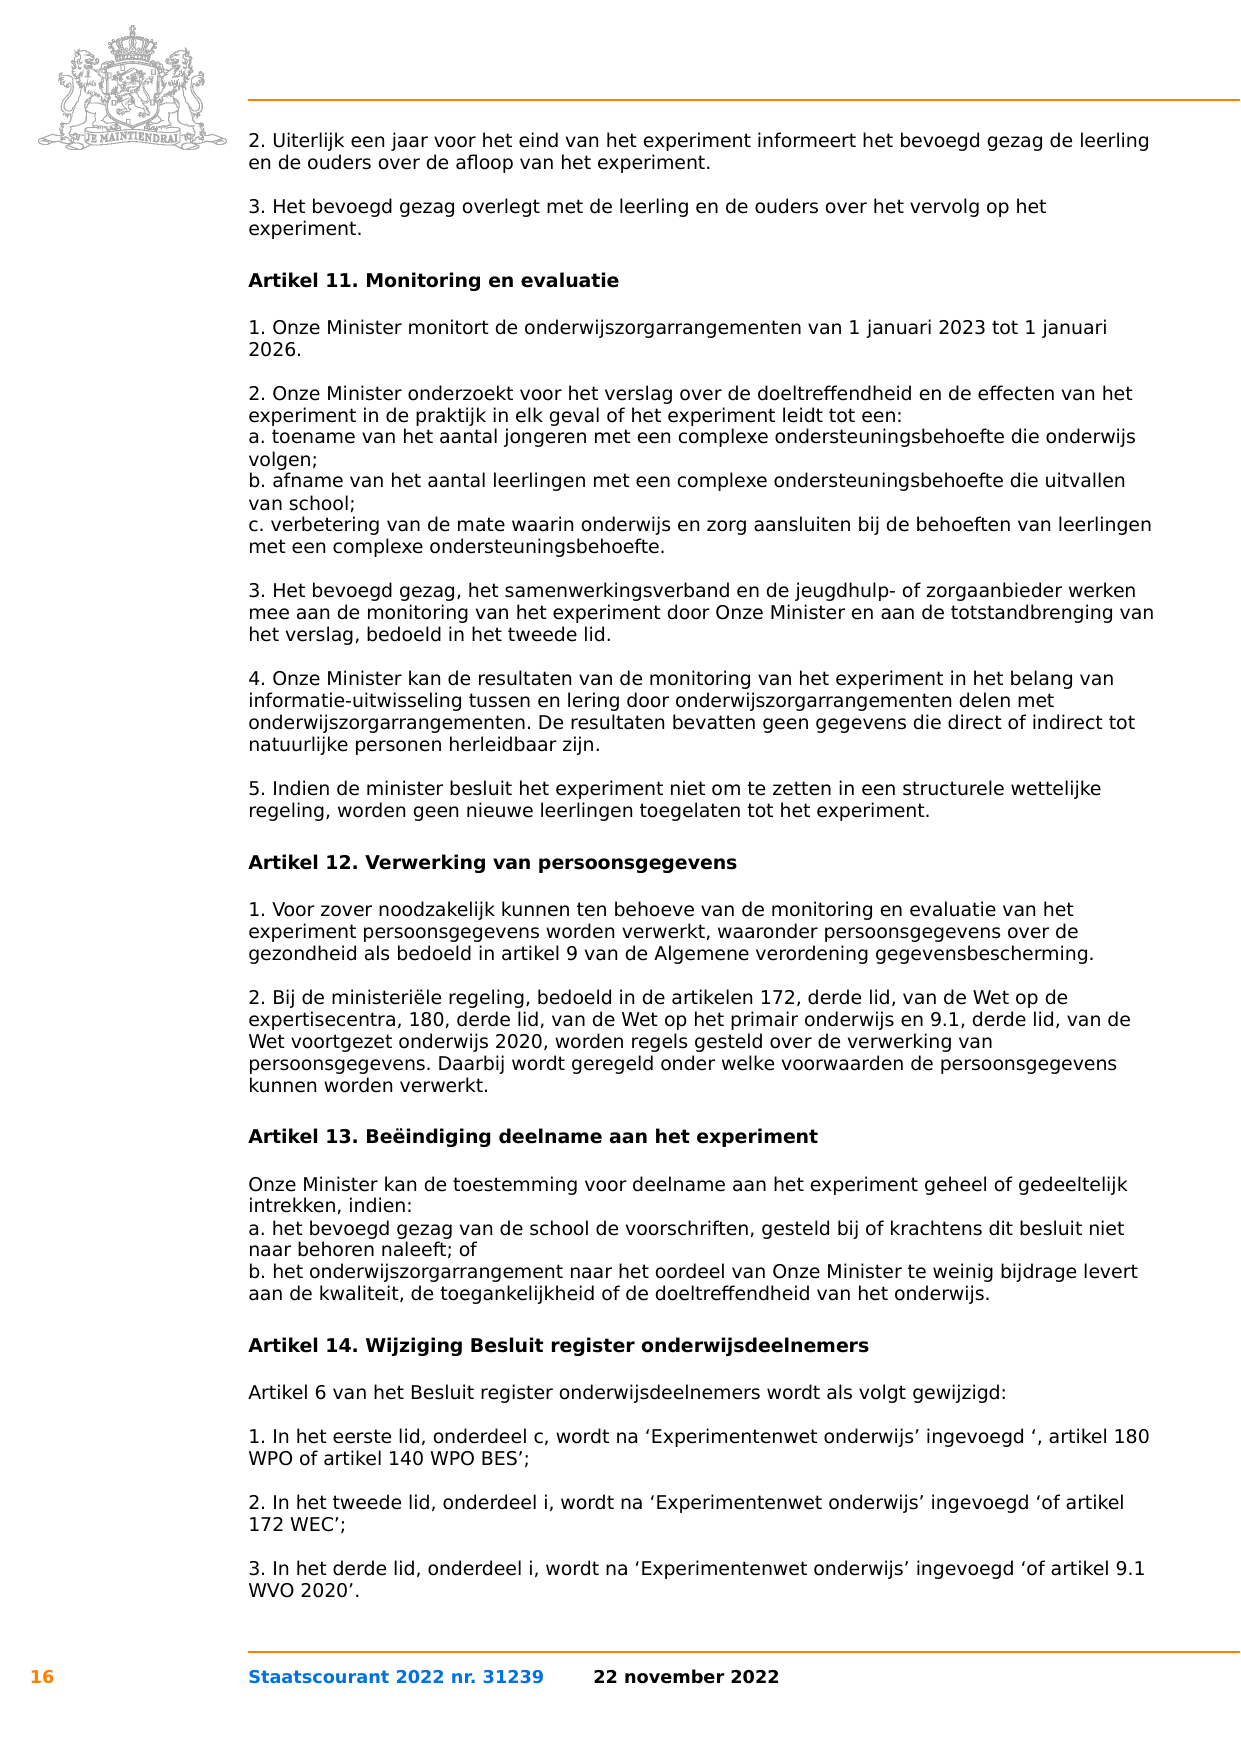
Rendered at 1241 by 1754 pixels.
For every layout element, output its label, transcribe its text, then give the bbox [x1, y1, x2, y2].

text 5. Indien de minister besluit het experiment niet om te zetten in een structurele wettelijke regeling, worden geen nieuwe leerlingen toegelaten tot het experiment. [248, 778, 1163, 822]
text 3. In het derde lid, onderdeel i, wordt na ‘Experimentenwet onderwijs’ ingevoegd ‘of artikel 9.1 WVO 2020’. [248, 1558, 1163, 1602]
text 3. Het bevoegd gezag, het samenwerkingsverband en de jeugdhulp- of zorgaanbieder werken mee aan de monitoring van het experiment door Onze Minister en aan de totstandbrenging van het verslag, bedoeld in het tweede lid. [248, 580, 1163, 646]
picture [38, 25, 227, 150]
subtitle Artikel 12. Verwerking van persoonsgegevens [248, 852, 1163, 874]
text Onze Minister kan de toestemming voor deelname aan het experiment geheel of gedeeltelijk intrekken, indien: [248, 1173, 1163, 1217]
text 2. Onze Minister onderzoekt voor het verslag over de doeltreffendheid en de effecten van het experiment in de praktijk in elk geval of het experiment leidt tot een: [248, 382, 1163, 426]
text 2. Bij de ministeriële regeling, bedoeld in de artikelen 172, derde lid, van de Wet op de expertisecentra, 180, derde lid, van de Wet op het primair onderwijs en 9.1, derde lid, van de Wet voortgezet onderwijs 2020, worden regels gesteld over de verwerking van persoonsgegevens. Daarbij wordt geregeld onder welke voorwaarden de persoonsgegevens kunnen worden verwerkt. [248, 987, 1163, 1096]
text 1. In het eerste lid, onderdeel c, wordt na ‘Experimentenwet onderwijs’ ingevoegd ‘, artikel 180 WPO of artikel 140 WPO BES’; [248, 1426, 1163, 1470]
text 4. Onze Minister kan de resultaten van de monitoring van het experiment in het belang van informatie-uitwisseling tussen en lering door onderwijszorgarrangementen delen met onderwijszorgarrangementen. De resultaten bevatten geen gegevens die direct of indirect tot natuurlijke personen herleidbaar zijn. [248, 668, 1163, 756]
text a. het bevoegd gezag van de school de voorschriften, gesteld bij of krachtens dit besluit niet naar behoren naleeft; of [248, 1217, 1163, 1261]
subtitle Artikel 14. Wijziging Besluit register onderwijsdeelnemers [248, 1335, 1163, 1357]
text a. toename van het aantal jongeren met een complexe ondersteuningsbehoefte die onderwijs volgen; [248, 426, 1163, 470]
text 2. In het tweede lid, onderdeel i, wordt na ‘Experimentenwet onderwijs’ ingevoegd ‘of artikel 172 WEC’; [248, 1492, 1163, 1536]
text 1. Onze Minister monitort de onderwijszorgarrangementen van 1 januari 2023 tot 1 januari 2026. [248, 317, 1163, 361]
subtitle Artikel 13. Beëindiging deelname aan het experiment [248, 1126, 1163, 1148]
text Artikel 6 van het Besluit register onderwijsdeelnemers wordt als volgt gewijzigd: [248, 1382, 1163, 1404]
text 3. Het bevoegd gezag overlegt met de leerling en de ouders over het vervolg op het experiment. [248, 196, 1163, 240]
text b. afname van het aantal leerlingen met een complexe ondersteuningsbehoefte die uitvallen van school; [248, 470, 1163, 514]
text b. het onderwijszorgarrangement naar het oordeel van Onze Minister te weinig bijdrage levert aan de kwaliteit, de toegankelijkheid of de doeltreffendheid van het onderwijs. [248, 1261, 1163, 1305]
text c. verbetering van de mate waarin onderwijs en zorg aansluiten bij de behoeften van leerlingen met een complexe ondersteuningsbehoefte. [248, 514, 1163, 558]
text 1. Voor zover noodzakelijk kunnen ten behoeve van de monitoring en evaluatie van het experiment persoonsgegevens worden verwerkt, waaronder persoonsgegevens over de gezondheid als bedoeld in artikel 9 van de Algemene verordening gegevensbescherming. [248, 899, 1163, 965]
subtitle Artikel 11. Monitoring en evaluatie [248, 270, 1163, 292]
text 2. Uiterlijk een jaar voor het eind van het experiment informeert het bevoegd gezag de leerling en de ouders over de afloop van het experiment. [248, 130, 1163, 174]
